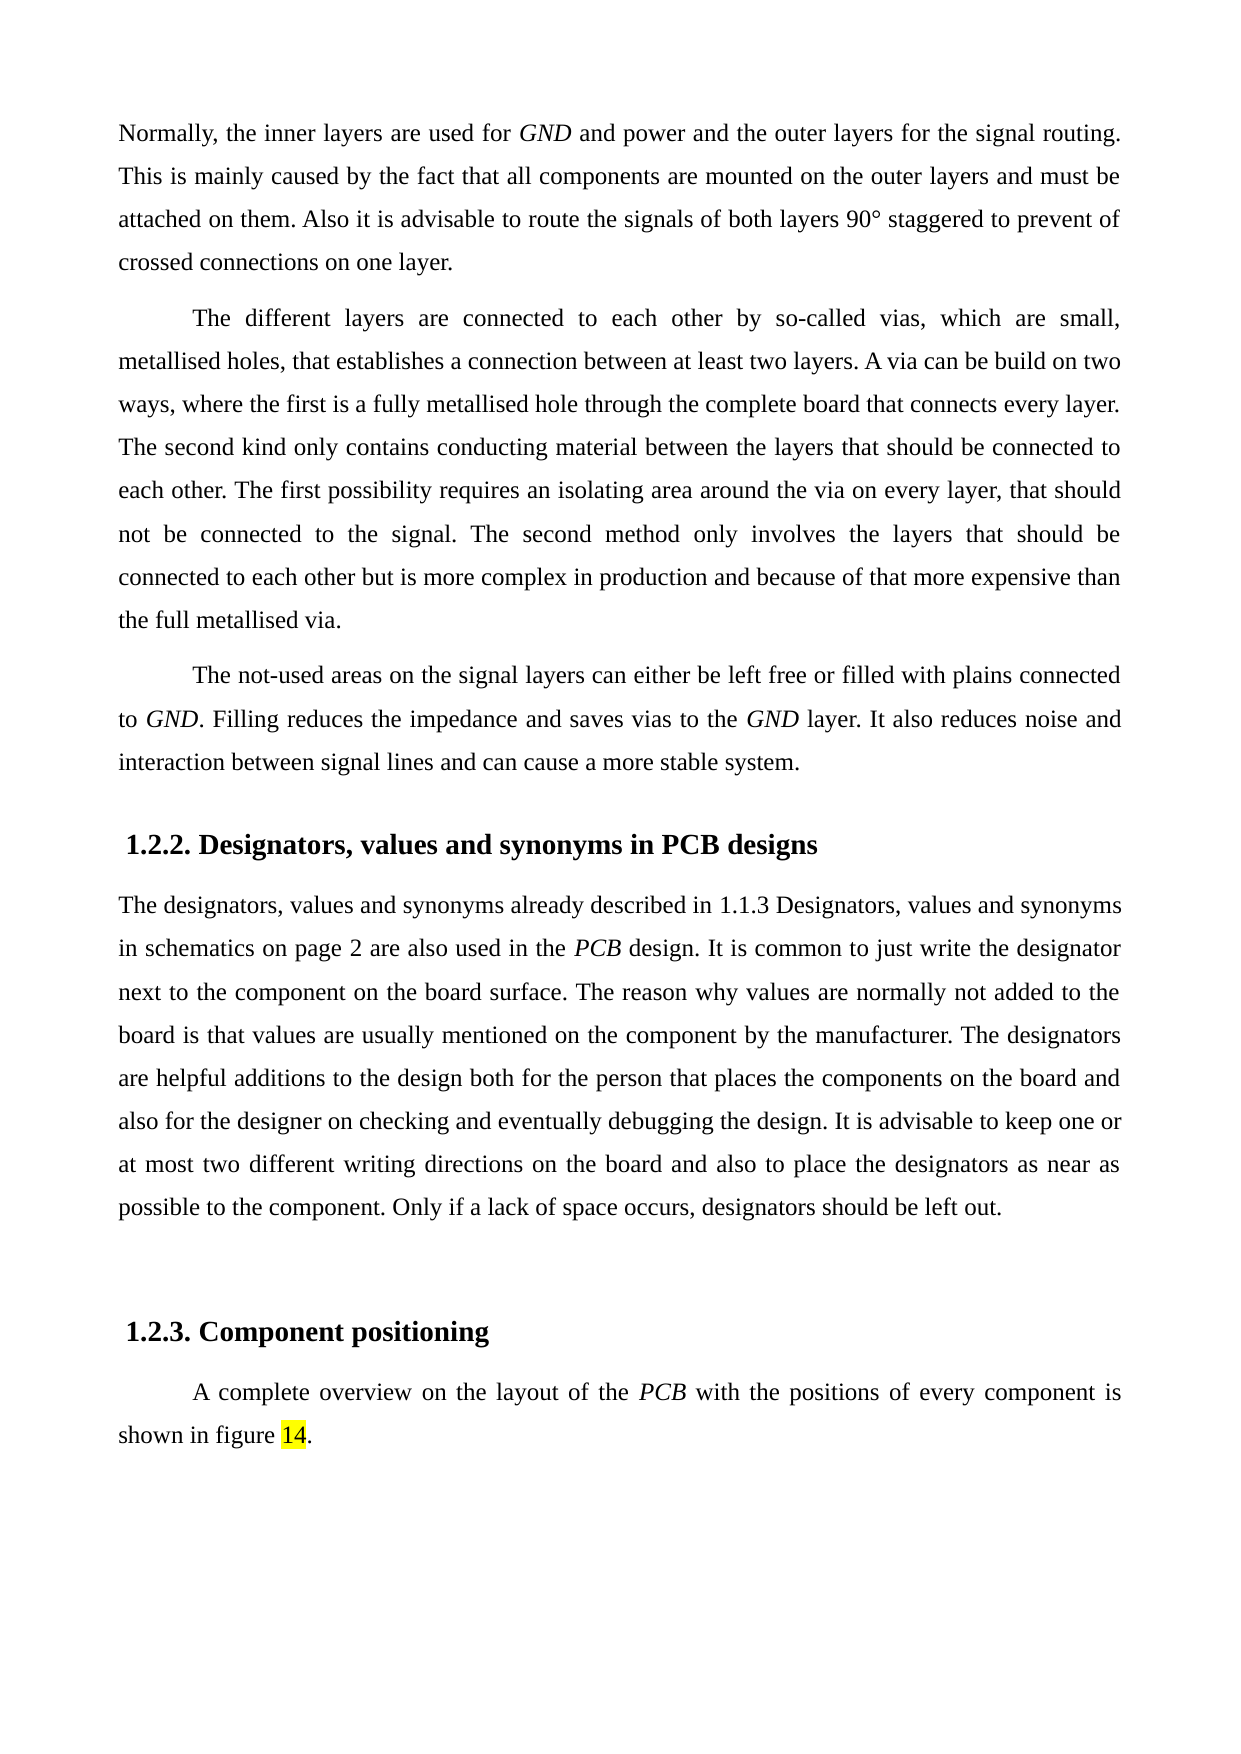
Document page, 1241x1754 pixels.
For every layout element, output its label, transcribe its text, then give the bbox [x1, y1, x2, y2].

text The designators, values and synonyms already described in 1.1.3. Designators, values and synonyms in schematics on page 2 are also used in the PCB design. It is common to just write the designator next to the component on the board surface. The reason why values are normally not added to the board is that values are usually mentioned on the component by the manufacturer. The designators are helpful additions to the design both for the person that places the components on the board and also for the designer on checking and eventually debugging the design. It is advisable to keep one or at most two different writing directions on the board and also to place the designators as near as possible to the component. Only if a lack of space occurs, designators should be left out. [118, 890, 1122, 1221]
subtitle Designators, values and synonyms in PCB designs [118, 827, 1122, 861]
subtitle Component positioning [118, 1314, 1122, 1348]
text A complete overview on the layout of the PCB with the positions of every component is shown in figure 14. [118, 1377, 1122, 1449]
text The different layers are connected to each other by so-called vias, which are small, metallised holes, that establishes a connection between at least two layers. A via can be build on two ways, where the first is a fully metallised hole through the complete board that connects every layer. The second kind only contains conducting material between the layers that should be connected to each other. The first possibility requires an isolating area around the via on every layer, that should not be connected to the signal. The second method only involves the layers that should be connected to each other but is more complex in production and because of that more expensive than the full metallised via. [118, 303, 1122, 634]
text The not-used areas on the signal layers can either be left free or filled with plains connected to GND. Filling reduces the impedance and saves vias to the GND layer. It also reduces noise and interaction between signal lines and can cause a more stable system. [118, 661, 1122, 776]
text Normally, the inner layers are used for GND and power and the outer layers for the signal routing. This is mainly caused by the fact that all components are mounted on the outer layers and must be attached on them. Also it is advisable to route the signals of both layers 90° staggered to prevent of crossed connections on one layer. [118, 118, 1122, 276]
